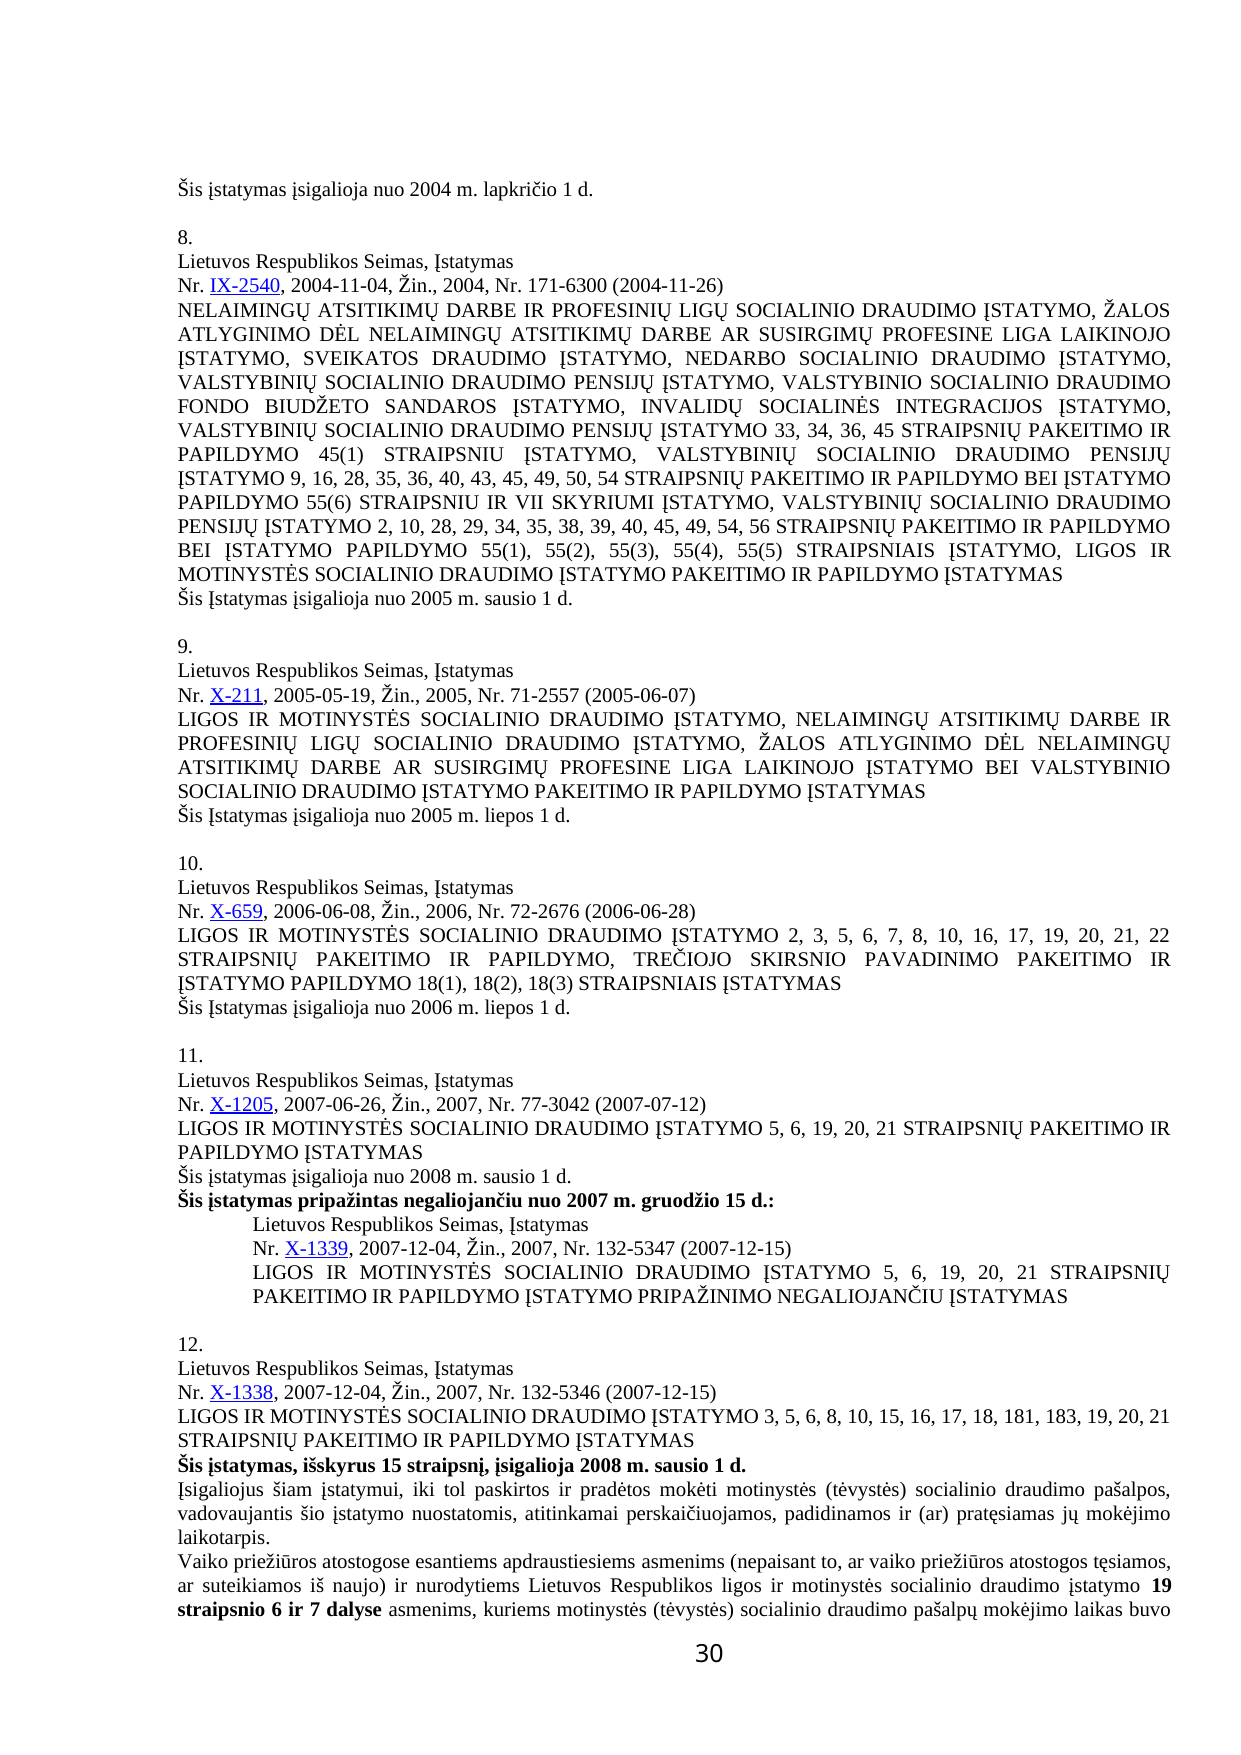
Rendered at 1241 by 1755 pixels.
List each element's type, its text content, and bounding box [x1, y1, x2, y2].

text LIGOS IR MOTINYSTĖS SOCIALINIO DRAUDIMO ĮSTATYMO 5, 6, 19, 20, 21 STRAIPSNIŲ PAKEITIMO IR PAPILDYMO ĮSTATYMO PRIPAŽINIMO NEGALIOJANČIU ĮSTATYMAS [252, 1260, 1172, 1308]
text Nr. IX-2540, 2004-11-04, Žin., 2004, Nr. 171-6300 (2004-11-26) [177, 273, 1172, 297]
text Šis įstatymas įsigalioja nuo 2004 m. lapkričio 1 d. [177, 177, 1172, 201]
text Nr. X-1338, 2007-12-04, Žin., 2007, Nr. 132-5346 (2007-12-15) [177, 1380, 1172, 1404]
text Šis įstatymas, išskyrus 15 straipsnį, įsigalioja 2008 m. sausio 1 d. [177, 1452, 1172, 1477]
text 10. [177, 851, 1172, 875]
text 12. [177, 1332, 1172, 1356]
text Šis Įstatymas įsigalioja nuo 2005 m. sausio 1 d. [177, 586, 1172, 610]
text Vaiko priežiūros atostogose esantiems apdraustiesiems asmenims (nepaisant to, ar vaiko priežiūros atostogos tęsiamos, ar suteikiamos iš naujo) ir nurodytiems Lietuvos Respublikos ligos ir motinystės socialinio draudimo įstatymo 19 straipsnio 6 ir 7 dalyse asmenims, kuriems motinystės (tėvystės) socialinio draudimo pašalpų mokėjimo laikas buvo [177, 1549, 1172, 1621]
text Šis įstatymas įsigalioja nuo 2008 m. sausio 1 d. [177, 1164, 1172, 1188]
text Nr. X-211, 2005-05-19, Žin., 2005, Nr. 71-2557 (2005-06-07) [177, 682, 1172, 707]
text Lietuvos Respublikos Seimas, Įstatymas [177, 249, 1172, 273]
text NELAIMINGŲ ATSITIKIMŲ DARBE IR PROFESINIŲ LIGŲ SOCIALINIO DRAUDIMO ĮSTATYMO, ŽALOS ATLYGINIMO DĖL NELAIMINGŲ ATSITIKIMŲ DARBE AR SUSIRGIMŲ PROFESINE LIGA LAIKINOJO ĮSTATYMO, SVEIKATOS DRAUDIMO ĮSTATYMO, NEDARBO SOCIALINIO DRAUDIMO ĮSTATYMO, VALSTYBINIŲ SOCIALINIO DRAUDIMO PENSIJŲ ĮSTATYMO, VALSTYBINIO SOCIALINIO DRAUDIMO FONDO BIUDŽETO SANDAROS ĮSTATYMO, INVALIDŲ SOCIALINĖS INTEGRACIJOS ĮSTATYMO, VALSTYBINIŲ SOCIALINIO DRAUDIMO PENSIJŲ ĮSTATYMO 33, 34, 36, 45 STRAIPSNIŲ PAKEITIMO IR PAPILDYMO 45(1) STRAIPSNIU ĮSTATYMO, VALSTYBINIŲ SOCIALINIO DRAUDIMO PENSIJŲ ĮSTATYMO 9, 16, 28, 35, 36, 40, 43, 45, 49, 50, 54 STRAIPSNIŲ PAKEITIMO IR PAPILDYMO BEI ĮSTATYMO PAPILDYMO 55(6) STRAIPSNIU IR VII SKYRIUMI ĮSTATYMO, VALSTYBINIŲ SOCIALINIO DRAUDIMO PENSIJŲ ĮSTATYMO 2, 10, 28, 29, 34, 35, 38, 39, 40, 45, 49, 54, 56 STRAIPSNIŲ PAKEITIMO IR PAPILDYMO BEI ĮSTATYMO PAPILDYMO 55(1), 55(2), 55(3), 55(4), 55(5) STRAIPSNIAIS ĮSTATYMO, LIGOS IR MOTINYSTĖS SOCIALINIO DRAUDIMO ĮSTATYMO PAKEITIMO IR PAPILDYMO ĮSTATYMAS [177, 297, 1172, 586]
text LIGOS IR MOTINYSTĖS SOCIALINIO DRAUDIMO ĮSTATYMO 5, 6, 19, 20, 21 STRAIPSNIŲ PAKEITIMO IR PAPILDYMO ĮSTATYMAS [177, 1116, 1172, 1164]
text 9. [177, 634, 1172, 658]
text Lietuvos Respublikos Seimas, Įstatymas [177, 658, 1172, 682]
text Įsigaliojus šiam įstatymui, iki tol paskirtos ir pradėtos mokėti motinystės (tėvystės) socialinio draudimo pašalpos, vadovaujantis šio įstatymo nuostatomis, atitinkamai perskaičiuojamos, padidinamos ir (ar) pratęsiamas jų mokėjimo laikotarpis. [177, 1477, 1172, 1549]
text Šis įstatymas pripažintas negaliojančiu nuo 2007 m. gruodžio 15 d.: [177, 1188, 1172, 1212]
text Šis Įstatymas įsigalioja nuo 2006 m. liepos 1 d. [177, 995, 1172, 1019]
text Nr. X-1205, 2007-06-26, Žin., 2007, Nr. 77-3042 (2007-07-12) [177, 1092, 1172, 1116]
text Lietuvos Respublikos Seimas, Įstatymas [177, 875, 1172, 899]
text 11. [177, 1043, 1172, 1067]
text Lietuvos Respublikos Seimas, Įstatymas [177, 1212, 1172, 1236]
text 8. [177, 225, 1172, 249]
text Šis Įstatymas įsigalioja nuo 2005 m. liepos 1 d. [177, 803, 1172, 827]
text LIGOS IR MOTINYSTĖS SOCIALINIO DRAUDIMO ĮSTATYMO, NELAIMINGŲ ATSITIKIMŲ DARBE IR PROFESINIŲ LIGŲ SOCIALINIO DRAUDIMO ĮSTATYMO, ŽALOS ATLYGINIMO DĖL NELAIMINGŲ ATSITIKIMŲ DARBE AR SUSIRGIMŲ PROFESINE LIGA LAIKINOJO ĮSTATYMO BEI VALSTYBINIO SOCIALINIO DRAUDIMO ĮSTATYMO PAKEITIMO IR PAPILDYMO ĮSTATYMAS [177, 707, 1172, 803]
text Nr. X-1339, 2007-12-04, Žin., 2007, Nr. 132-5347 (2007-12-15) [177, 1236, 1172, 1260]
text Lietuvos Respublikos Seimas, Įstatymas [177, 1067, 1172, 1092]
text Lietuvos Respublikos Seimas, Įstatymas [177, 1356, 1172, 1380]
text LIGOS IR MOTINYSTĖS SOCIALINIO DRAUDIMO ĮSTATYMO 3, 5, 6, 8, 10, 15, 16, 17, 18, 181, 183, 19, 20, 21 STRAIPSNIŲ PAKEITIMO IR PAPILDYMO ĮSTATYMAS [177, 1404, 1172, 1452]
text Nr. X-659, 2006-06-08, Žin., 2006, Nr. 72-2676 (2006-06-28) [177, 899, 1172, 923]
text LIGOS IR MOTINYSTĖS SOCIALINIO DRAUDIMO ĮSTATYMO 2, 3, 5, 6, 7, 8, 10, 16, 17, 19, 20, 21, 22 STRAIPSNIŲ PAKEITIMO IR PAPILDYMO, TREČIOJO SKIRSNIO PAVADINIMO PAKEITIMO IR ĮSTATYMO PAPILDYMO 18(1), 18(2), 18(3) STRAIPSNIAIS ĮSTATYMAS [177, 923, 1172, 995]
